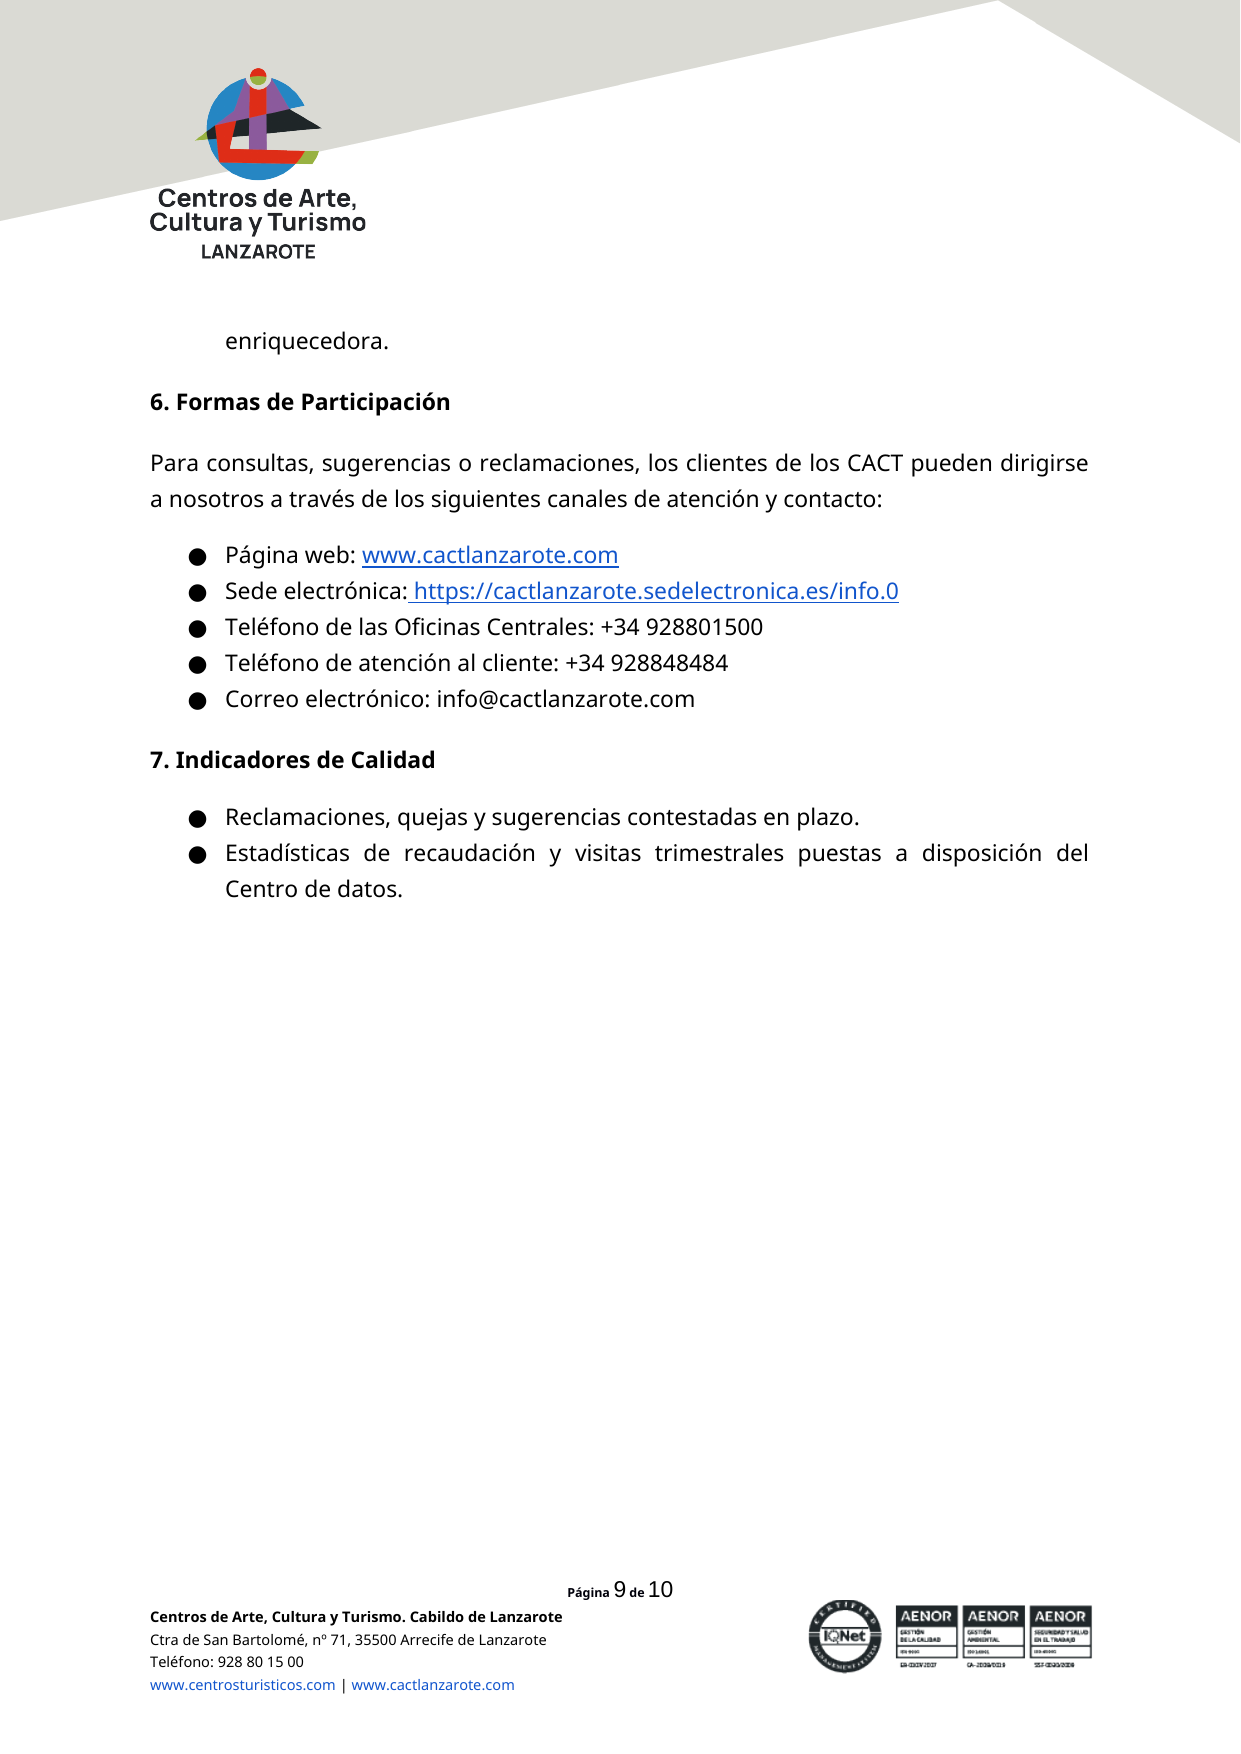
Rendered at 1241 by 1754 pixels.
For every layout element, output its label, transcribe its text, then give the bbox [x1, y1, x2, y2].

list Reclamaciones, quejas y sugerencias contestadas en plazo. [187, 801, 1090, 832]
list Teléfono de las Oficinas Centrales: +34 928801500 [187, 611, 1090, 642]
list Página web: www.cactlanzarote.com [187, 539, 1090, 571]
picture [0, 0, 1241, 259]
list Sede electrónica: https://cactlanzarote.sedelectronica.es/info.0 [187, 575, 1090, 607]
picture [808, 1600, 1093, 1674]
list enriquecedora. [187, 325, 1090, 356]
list Teléfono de atención al cliente: +34 928848484 [187, 647, 1090, 678]
list Estadísticas de recaudación y visitas trimestrales puestas a disposición del Centro de datos. [187, 837, 1090, 904]
text 6. Formas de Participación [150, 386, 1090, 417]
text 7. Indicadores de Calidad [150, 744, 1090, 775]
list Correo electrónico: info@cactlanzarote.com [187, 683, 1090, 714]
text Para consultas, sugerencias o reclamaciones, los clientes de los CACT pueden dirigirse a nosotros a través de los siguientes canales de atención y contacto: [150, 447, 1090, 514]
